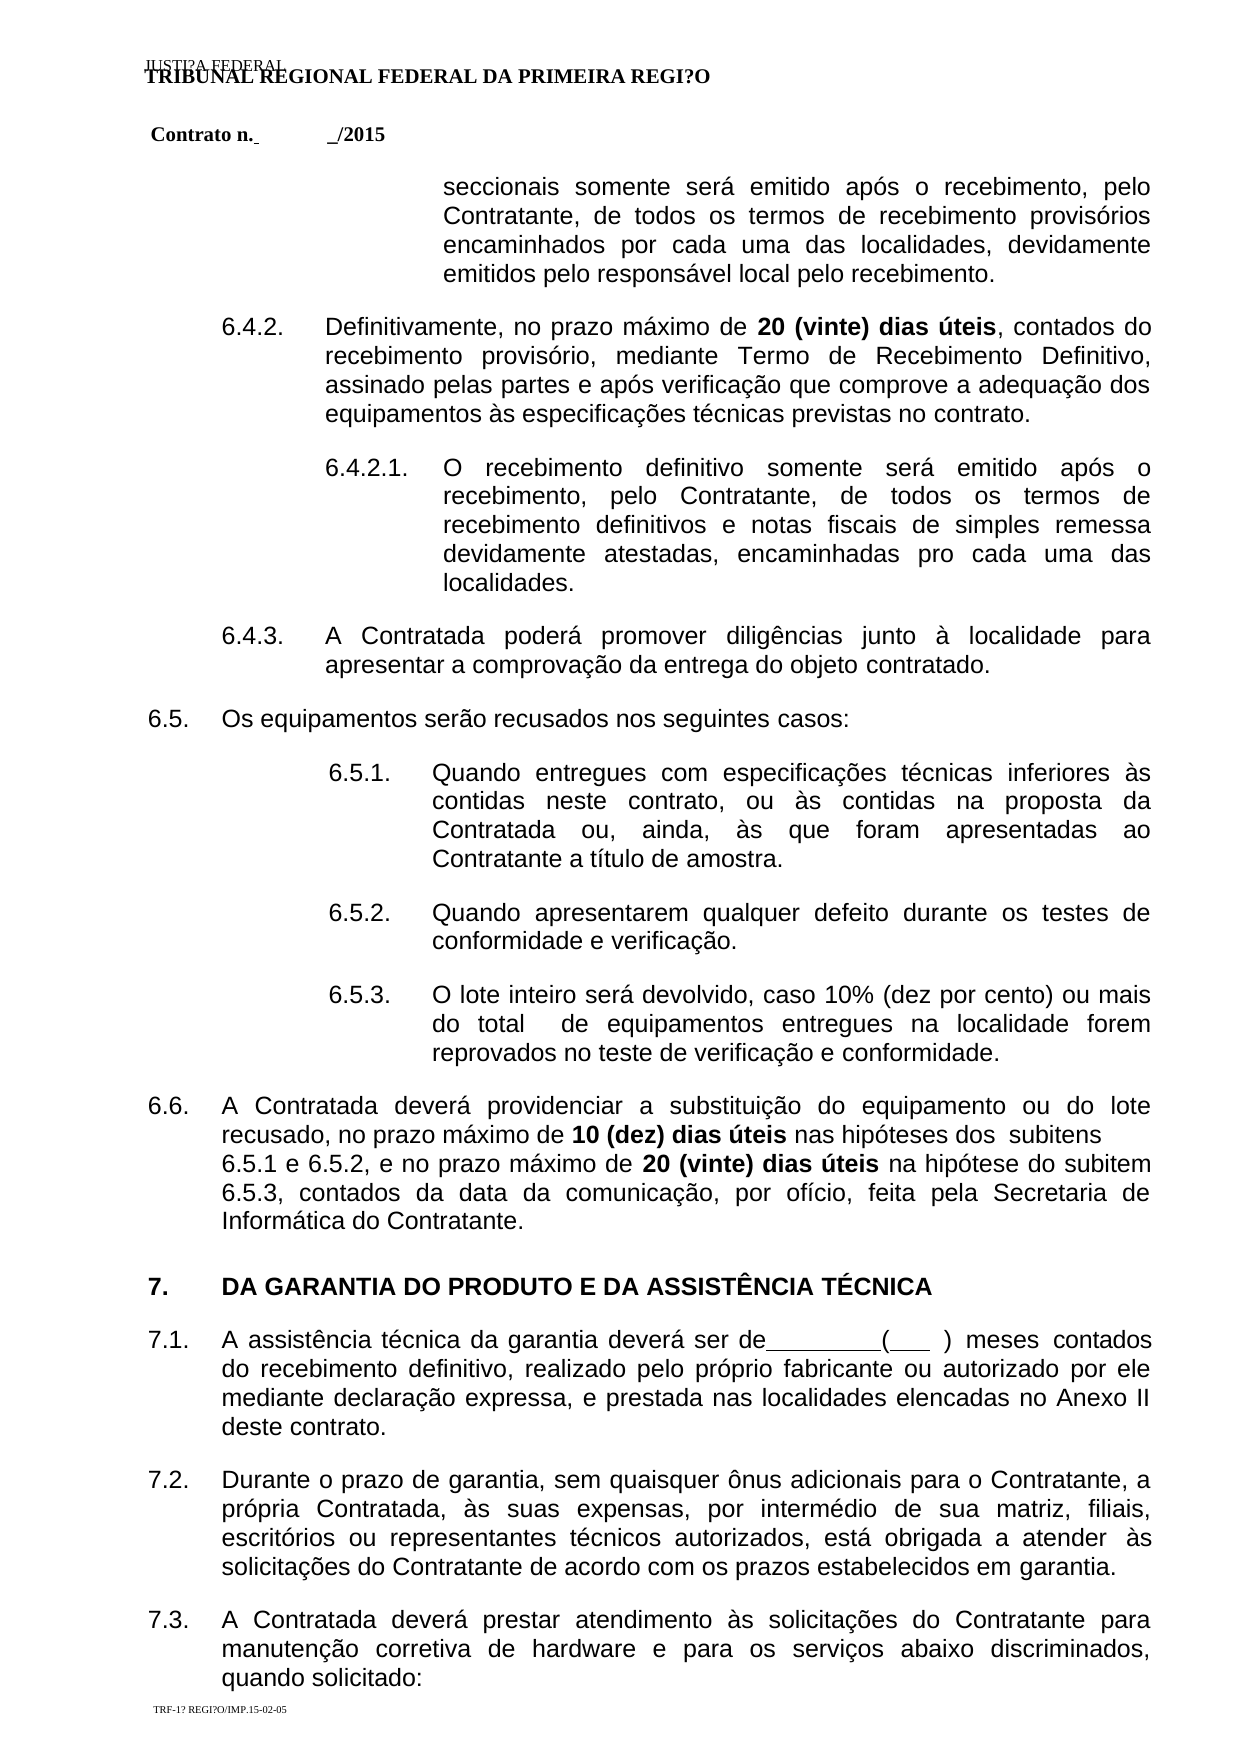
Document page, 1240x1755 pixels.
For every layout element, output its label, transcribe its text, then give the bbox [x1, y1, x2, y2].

list A Contratada deverá providenciar a substituição do equipamento ou do lote recusado, no prazo máximo de 10 (dez) dias úteis nas hipóteses dos subitens [148, 1091, 1152, 1149]
list Definitivamente, no prazo máximo de 20 (vinte) dias úteis, contados do recebimento provisório, mediante Termo de Recebimento Definitivo, assinado pelas partes e após verificação que comprove a adequação dos equipamentos às especificações técnicas previstas no contrato. [221, 312, 1152, 427]
list A Contratada poderá promover diligências junto à localidade para apresentar a comprovação da entrega do objeto contratado. [221, 621, 1152, 679]
text 6.5.1 e 6.5.2, e no prazo máximo de 20 (vinte) dias úteis na hipótese do subitem 6.5.3, contados da data da comunicação, por ofício, feita pela Secretaria de Informática do Contratante. [221, 1149, 1152, 1235]
list Quando apresentarem qualquer defeito durante os testes de conformidade e verificação. [328, 897, 1152, 955]
list Durante o prazo de garantia, sem quaisquer ônus adicionais para o Contratante, a própria Contratada, às suas expensas, por intermédio de sua matriz, filiais, escritórios ou representantes técnicos autorizados, está obrigada a atender às solicitações do Contratante de acordo com os prazos estabelecidos em garantia. [148, 1465, 1152, 1580]
list Quando entregues com especificações técnicas inferiores às contidas neste contrato, ou às contidas na proposta da Contratada ou, ainda, às que foram apresentadas ao Contratante a título de amostra. [328, 757, 1152, 872]
list O recebimento definitivo somente será emitido após o recebimento, pelo Contratante, de todos os termos de recebimento definitivos e notas fiscais de simples remessa devidamente atestadas, encaminhadas pro cada uma das localidades. [325, 452, 1152, 596]
list Os equipamentos serão recusados nos seguintes casos: [148, 704, 1208, 732]
list A Contratada deverá prestar atendimento às solicitações do Contratante para manutenção corretiva de hardware e para os serviços abaixo discriminados, quando solicitado: [148, 1605, 1152, 1691]
subtitle DA GARANTIA DO PRODUTO E DA ASSISTÊNCIA TÉCNICA [148, 1271, 1208, 1300]
list O lote inteiro será devolvido, caso 10% (dez por cento) ou mais do total de equipamentos entregues na localidade forem reprovados no teste de verificação e conformidade. [328, 980, 1152, 1066]
list A assistência técnica da garantia deverá ser de ( ) meses contados do recebimento definitivo, realizado pelo próprio fabricante ou autorizado por ele mediante declaração expressa, e prestada nas localidades elencadas no Anexo II deste contrato. [148, 1325, 1152, 1440]
text seccionais somente será emitido após o recebimento, pelo Contratante, de todos os termos de recebimento provisórios encaminhados por cada uma das localidades, devidamente emitidos pelo responsável local pelo recebimento. [443, 172, 1152, 287]
